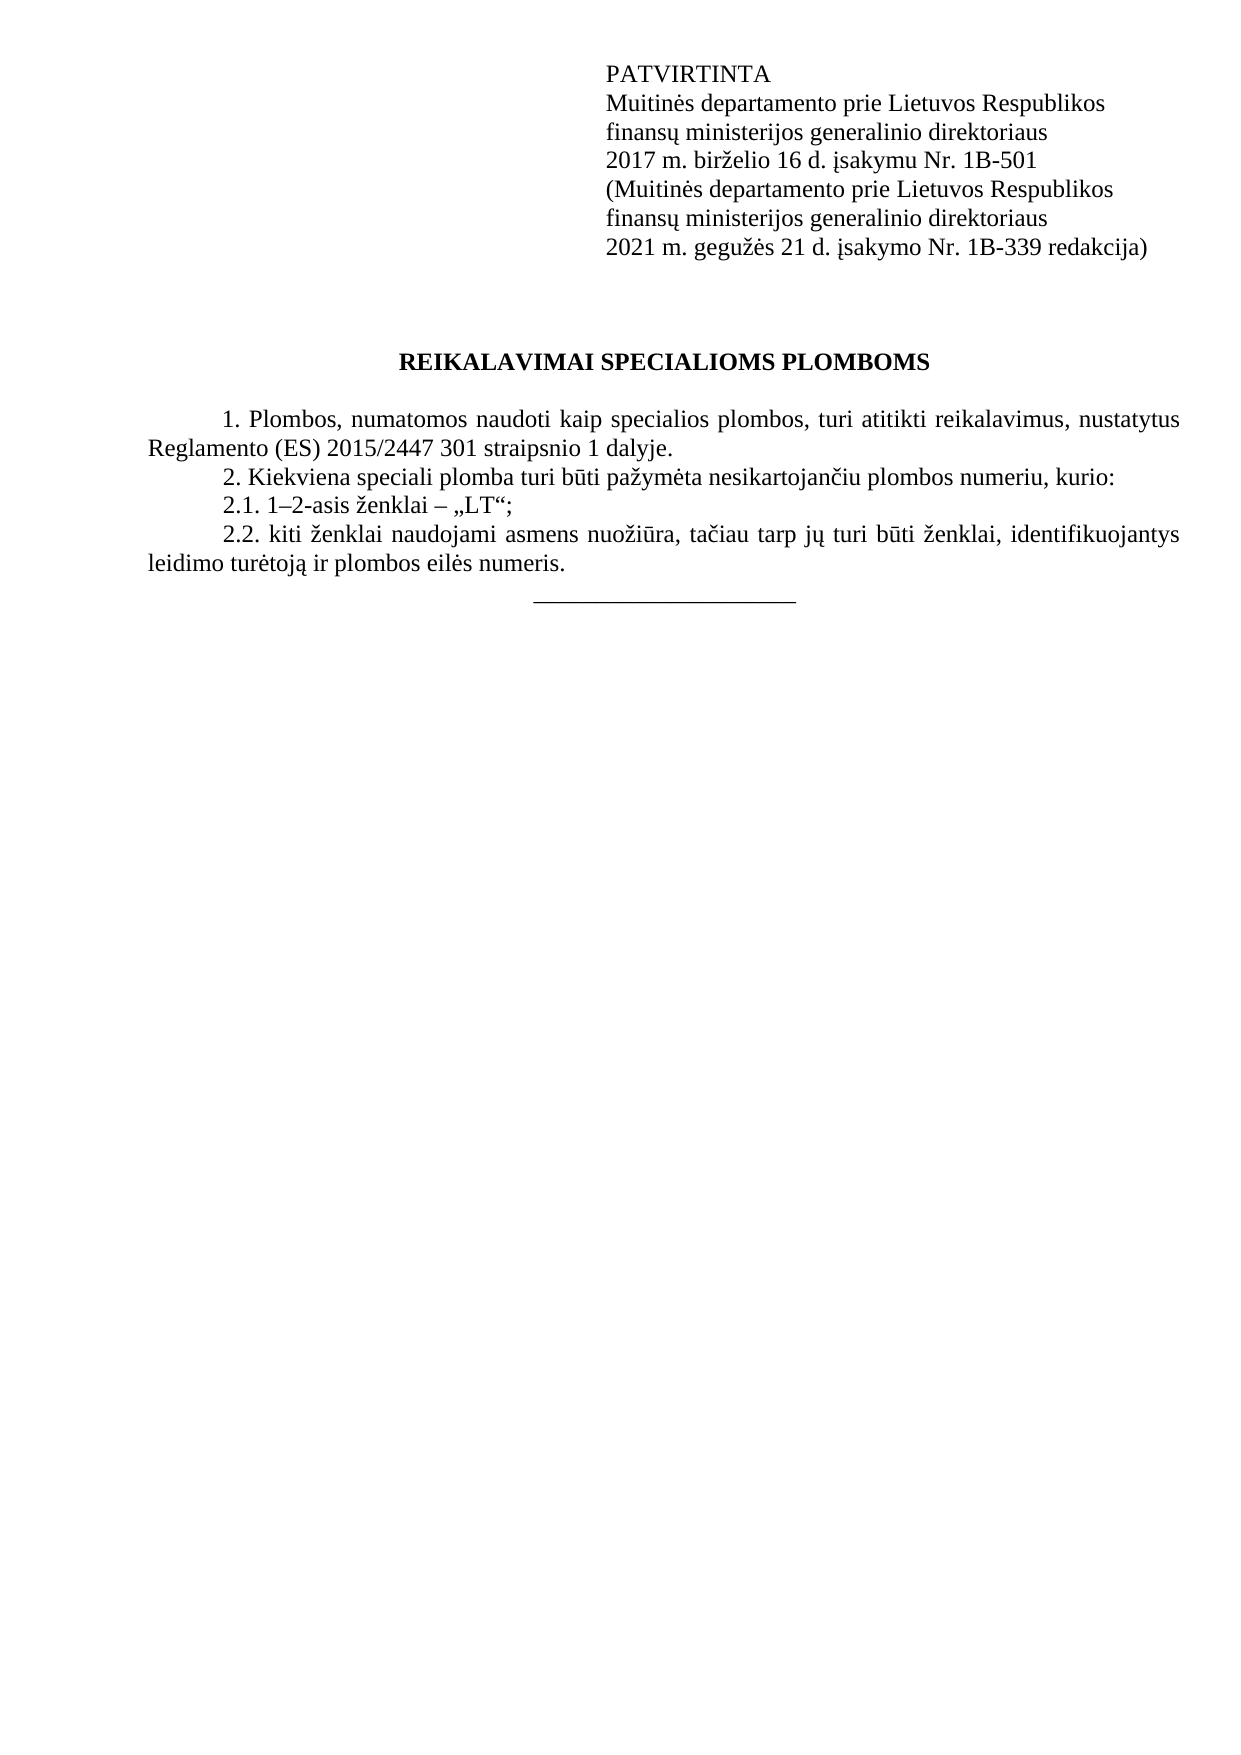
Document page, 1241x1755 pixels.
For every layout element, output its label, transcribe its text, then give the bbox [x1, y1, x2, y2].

text 1. Plombos, numatomos naudoti kaip specialios plombos, turi atitikti reikalavimus, nustatytus Reglamento (ES) 2015/2447 301 straipsnio 1 dalyje. [148, 404, 1181, 462]
text 2.1. 1–2-asis ženklai – „LT“; [148, 490, 1181, 519]
text 2021 m. gegužės 21 d. įsakymo Nr. 1B-339 redakcija) [606, 232, 1181, 260]
text _____________________ [148, 577, 1181, 605]
text (Muitinės departamento prie Lietuvos Respublikos finansų ministerijos generalinio direktoriaus [606, 174, 1181, 232]
text PATVIRTINTA [606, 59, 1181, 88]
text 2017 m. birželio 16 d. įsakymu Nr. 1B-501 [606, 145, 1181, 174]
text REIKALAVIMAI SPECIALIOMS PLOMBOMS [148, 347, 1181, 375]
text Muitinės departamento prie Lietuvos Respublikos finansų ministerijos generalinio direktoriaus [606, 88, 1181, 145]
text 2. Kiekviena speciali plomba turi būti pažymėta nesikartojančiu plombos numeriu, kurio: [148, 462, 1181, 490]
text 2.2. kiti ženklai naudojami asmens nuožiūra, tačiau tarp jų turi būti ženklai, identifikuojantys leidimo turėtoją ir plombos eilės numeris. [148, 519, 1181, 577]
